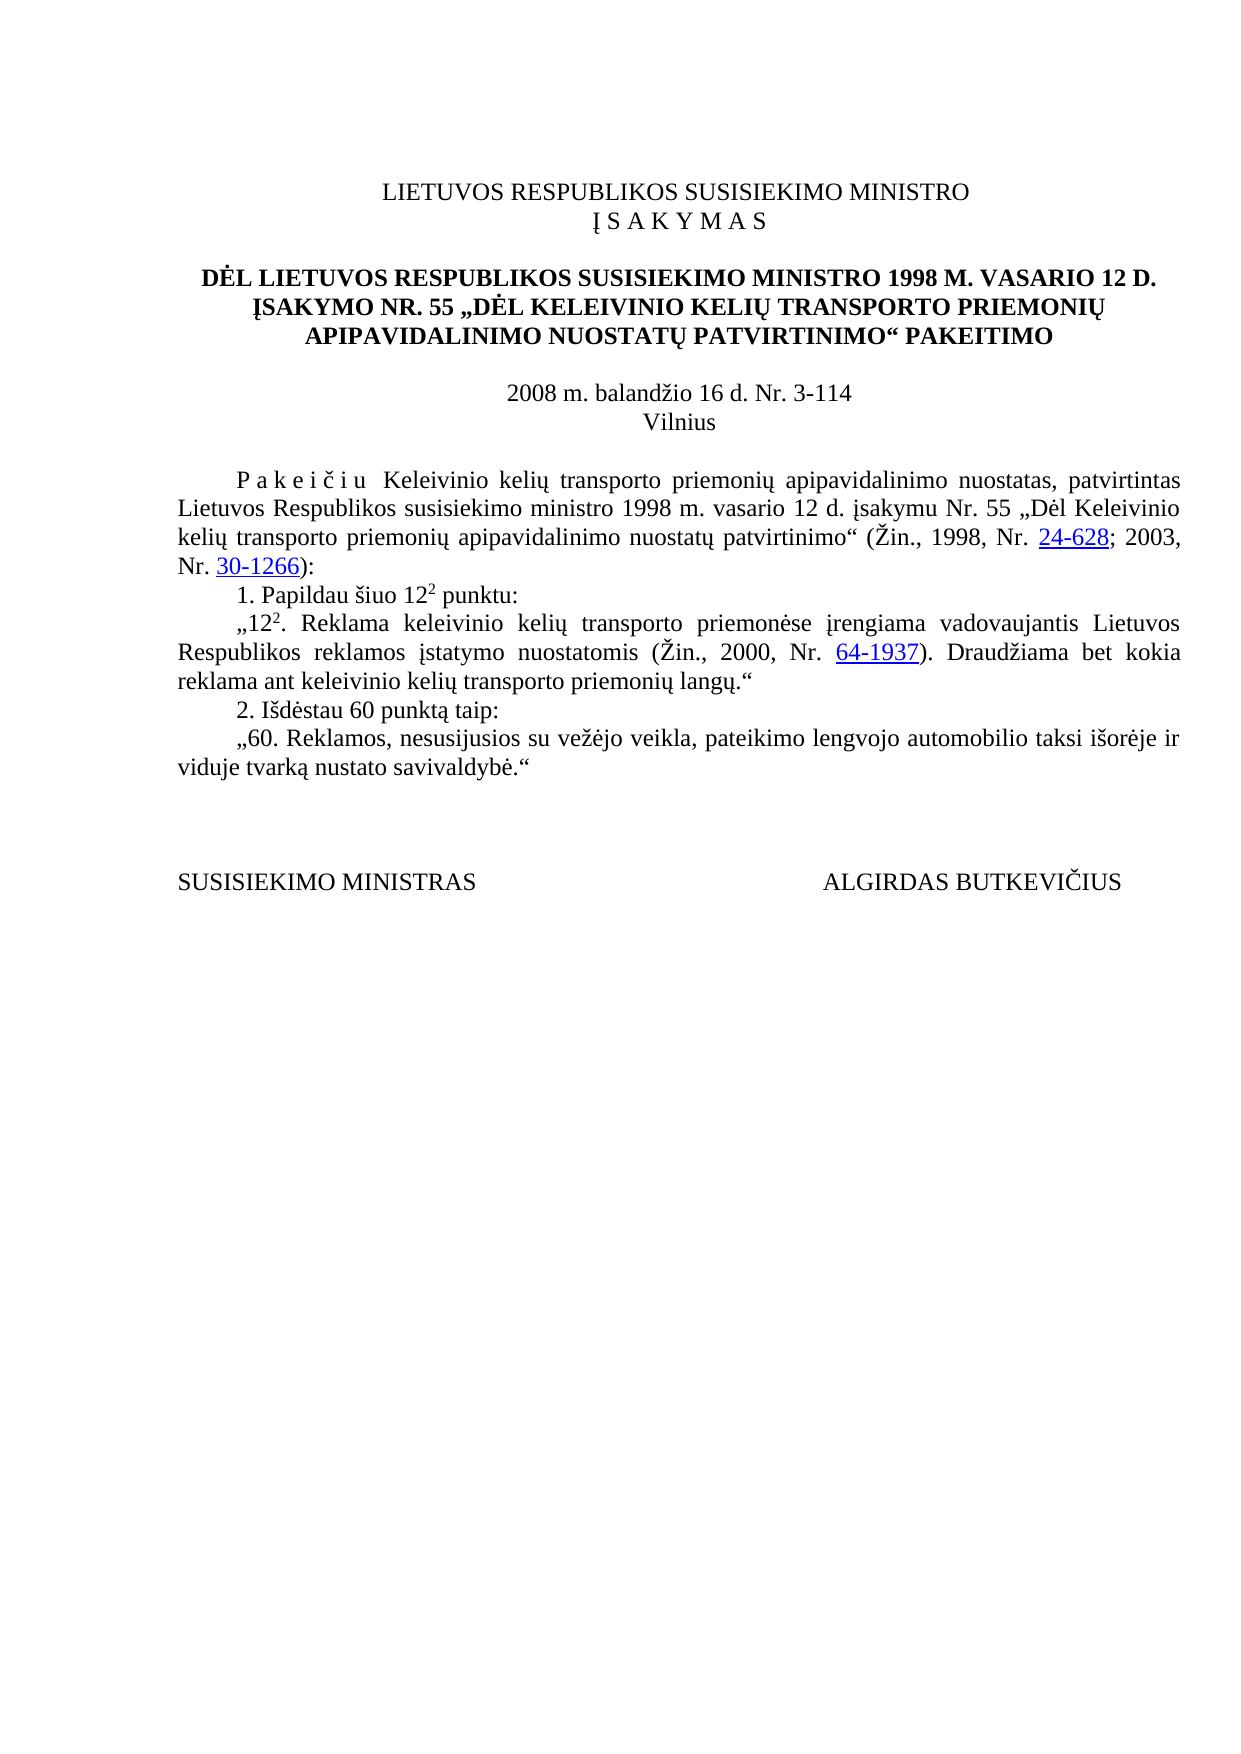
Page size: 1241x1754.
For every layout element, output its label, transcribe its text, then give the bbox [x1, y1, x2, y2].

text Pakeičiu Keleivinio kelių transporto priemonių apipavidalinimo nuostatas, patvirtintas Lietuvos Respublikos susisiekimo ministro 1998 m. vasario 12 d. įsakymu Nr. 55 „Dėl Keleivinio kelių transporto priemonių apipavidalinimo nuostatų patvirtinimo“ (Žin., 1998, Nr. 24-628; 2003, Nr. 30-1266): [177, 465, 1181, 580]
text LIETUVOS RESPUBLIKOS SUSISIEKIMO MINISTRO [177, 177, 1181, 206]
text 2008 m. balandžio 16 d. Nr. 3-114 [177, 378, 1181, 407]
text 1. Papildau šiuo 122 punktu: [177, 580, 1181, 608]
text „122. Reklama keleivinio kelių transporto priemonėse įrengiama vadovaujantis Lietuvos Respublikos reklamos įstatymo nuostatomis (Žin., 2000, Nr. 64-1937). Draudžiama bet kokia reklama ant keleivinio kelių transporto priemonių langų.“ [177, 608, 1181, 695]
text ĮSAKYMAS [177, 206, 1181, 235]
text „60. Reklamos, nesusijusios su vežėjo veikla, pateikimo lengvojo automobilio taksi išorėje ir viduje tvarką nustato savivaldybė.“ [177, 723, 1181, 781]
text SUSISIEKIMO MINISTRAS ALGIRDAS BUTKEVIČIUS [177, 867, 1181, 896]
text Vilnius [177, 407, 1181, 436]
text DĖL LIETUVOS RESPUBLIKOS SUSISIEKIMO MINISTRO 1998 M. VASARIO 12 D. ĮSAKYMO NR. 55 „DĖL KELEIVINIO KELIŲ TRANSPORTO PRIEMONIŲ APIPAVIDALINIMO NUOSTATŲ PATVIRTINIMO“ PAKEITIMO [177, 263, 1181, 350]
text 2. Išdėstau 60 punktą taip: [177, 695, 1181, 723]
